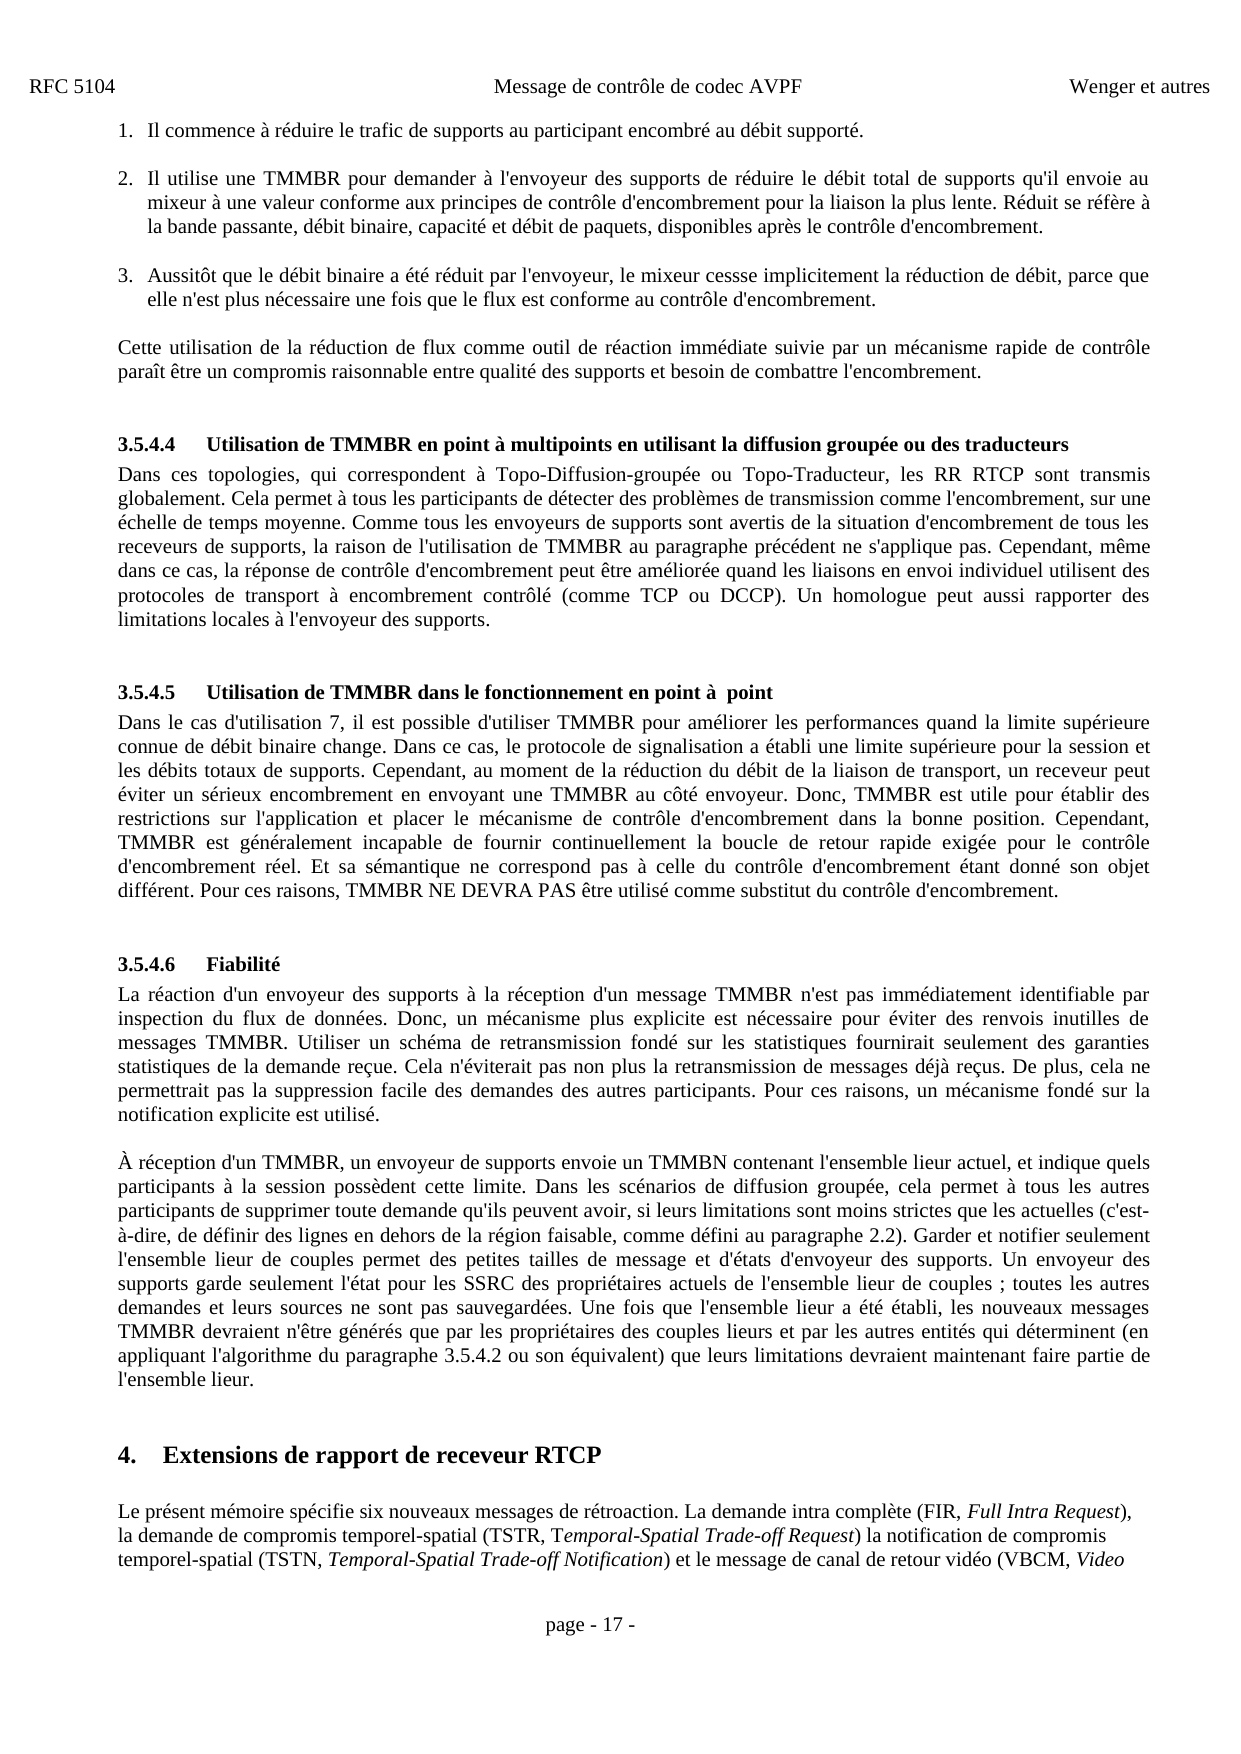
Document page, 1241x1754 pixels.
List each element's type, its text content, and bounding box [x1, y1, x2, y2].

text À réception d'un TMMBR, un envoyeur de supports envoie un TMMBN contenant l'ensemble lieur actuel, et indique quels participants à la session possèdent cette limite. Dans les scénarios de diffusion groupée, cela permet à tous les autres participants de supprimer toute demande qu'ils peuvent avoir, si leurs limitations sont moins strictes que les actuelles (c'est-à-dire, de définir des lignes en dehors de la région faisable, comme défini au paragraphe 2.2). Garder et notifier seulement l'ensemble lieur de couples permet des petites tailles de message et d'états d'envoyeur des supports. Un envoyeur des supports garde seulement l'état pour les SSRC des propriétaires actuels de l'ensemble lieur de couples ; toutes les autres demandes et leurs sources ne sont pas sauvegardées. Une fois que l'ensemble lieur a été établi, les nouveaux messages TMMBR devraient n'être générés que par les propriétaires des couples lieurs et par les autres entités qui déterminent (en appliquant l'algorithme du paragraphe 3.5.4.2 ou son équivalent) que leurs limitations devraient maintenant faire partie de l'ensemble lieur. [118, 1150, 1152, 1391]
text La réaction d'un envoyeur des supports à la réception d'un message TMMBR n'est pas immédiatement identifiable par inspection du flux de données. Donc, un mécanisme plus explicite est nécessaire pour éviter des renvois inutilles de messages TMMBR. Utiliser un schéma de retransmission fondé sur les statistiques fournirait seulement des garanties statistiques de la demande reçue. Cela n'éviterait pas non plus la retransmission de messages déjà reçus. De plus, cela ne permettrait pas la suppression facile des demandes des autres participants. Pour ces raisons, un mécanisme fondé sur la notification explicite est utilisé. [118, 982, 1152, 1126]
subtitle 3.5.4.6 Fiabilité [118, 952, 1152, 976]
text 3. Aussitôt que le débit binaire a été réduit par l'envoyeur, le mixeur cessse implicitement la réduction de débit, parce que elle n'est plus nécessaire une fois que le flux est conforme au contrôle d'encombrement. [118, 262, 1152, 311]
text Dans le cas d'utilisation 7, il est possible d'utiliser TMMBR pour améliorer les performances quand la limite supérieure connue de débit binaire change. Dans ce cas, le protocole de signalisation a établi une limite supérieure pour la session et les débits totaux de supports. Cependant, au moment de la réduction du débit de la liaison de transport, un receveur peut éviter un sérieux encombrement en envoyant une TMMBR au côté envoyeur. Donc, TMMBR est utile pour établir des restrictions sur l'application et placer le mécanisme de contrôle d'encombrement dans la bonne position. Cependant, TMMBR est généralement incapable de fournir continuellement la boucle de retour rapide exigée pour le contrôle d'encombrement réel. Et sa sémantique ne correspond pas à celle du contrôle d'encombrement étant donné son objet différent. Pour ces raisons, TMMBR NE DEVRA PAS être utilisé comme substitut du contrôle d'encombrement. [118, 710, 1152, 902]
text 1. Il commence à réduire le trafic de supports au participant encombré au débit supporté. [118, 118, 1152, 142]
subtitle 3.5.4.5 Utilisation de TMMBR dans le fonctionnement en point à point [118, 680, 1152, 704]
subtitle 3.5.4.4 Utilisation de TMMBR en point à multipoints en utilisant la diffusion groupée ou des traducteurs [118, 432, 1152, 456]
text Le présent mémoire spécifie six nouveaux messages de rétroaction. La demande intra complète (FIR, Full Intra Request), la demande de compromis temporel-spatial (TSTR, Temporal-Spatial Trade-off Request) la notification de compromis temporel-spatial (TSTN, Temporal-Spatial Trade-off Notification) et le message de canal de retour vidéo (VBCM, Video [118, 1499, 1152, 1571]
subtitle 4. Extensions de rapport de receveur RTCP [118, 1440, 1152, 1469]
text Dans ces topologies, qui correspondent à Topo-Diffusion-groupée ou Topo-Traducteur, les RR RTCP sont transmis globalement. Cela permet à tous les participants de détecter des problèmes de transmission comme l'encombrement, sur une échelle de temps moyenne. Comme tous les envoyeurs de supports sont avertis de la situation d'encombrement de tous les receveurs de supports, la raison de l'utilisation de TMMBR au paragraphe précédent ne s'applique pas. Cependant, même dans ce cas, la réponse de contrôle d'encombrement peut être améliorée quand les liaisons en envoi individuel utilisent des protocoles de transport à encombrement contrôlé (comme TCP ou DCCP). Un homologue peut aussi rapporter des limitations locales à l'envoyeur des supports. [118, 462, 1152, 631]
text 2. Il utilise une TMMBR pour demander à l'envoyeur des supports de réduire le débit total de supports qu'il envoie au mixeur à une valeur conforme aux principes de contrôle d'encombrement pour la liaison la plus lente. Réduit se réfère à la bande passante, débit binaire, capacité et débit de paquets, disponibles après le contrôle d'encombrement. [118, 166, 1152, 238]
text Cette utilisation de la réduction de flux comme outil de réaction immédiate suivie par un mécanisme rapide de contrôle paraît être un compromis raisonnable entre qualité des supports et besoin de combattre l'encombrement. [118, 335, 1152, 383]
